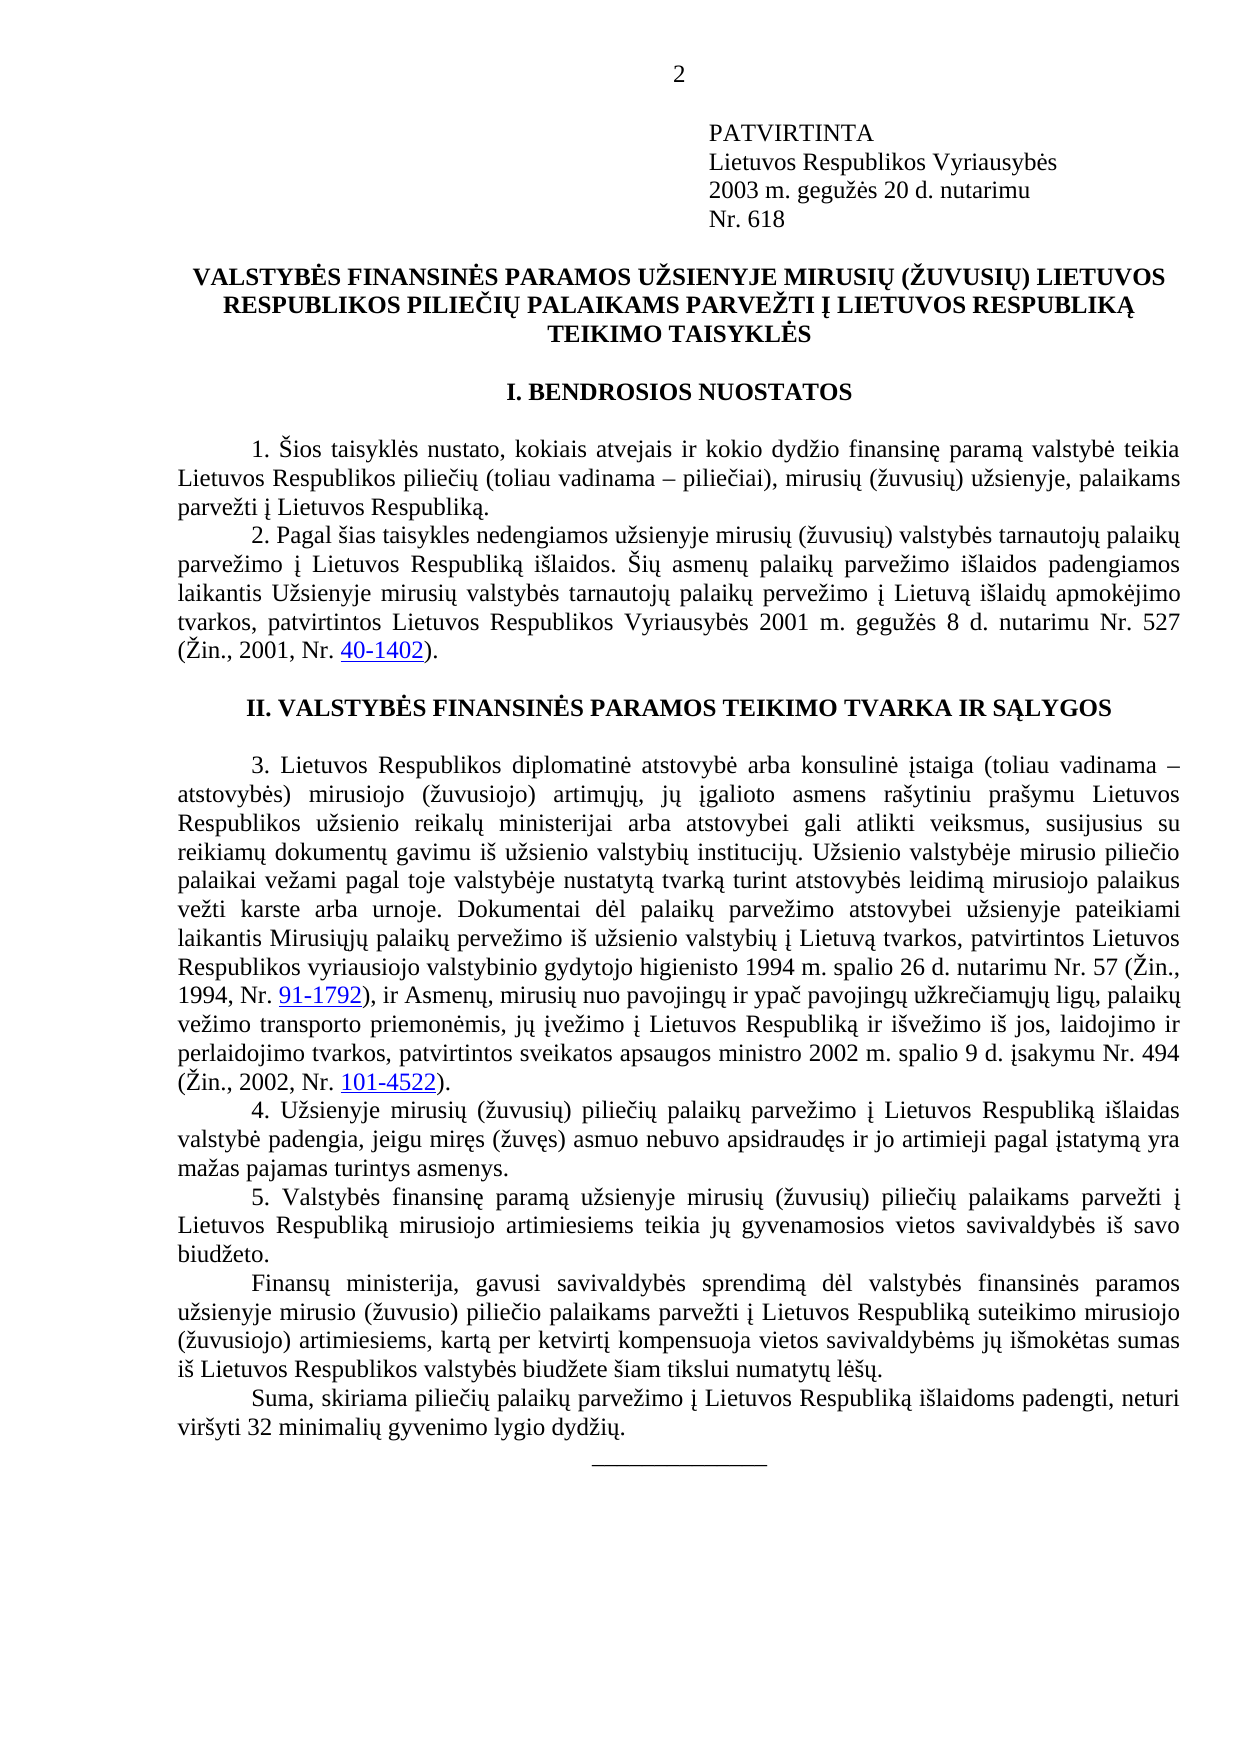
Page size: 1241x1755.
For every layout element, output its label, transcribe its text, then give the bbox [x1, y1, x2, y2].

text 2003 m. gegužės 20 d. nutarimu [177, 176, 1181, 204]
text 4. Užsienyje mirusių (žuvusių) piliečių palaikų parvežimo į Lietuvos Respubliką išlaidas valstybė padengia, jeigu miręs (žuvęs) asmuo nebuvo apsidraudęs ir jo artimieji pagal įstatymą yra mažas pajamas turintys asmenys. [177, 1096, 1181, 1182]
text Finansų ministerija, gavusi savivaldybės sprendimą dėl valstybės finansinės paramos užsienyje mirusio (žuvusio) piliečio palaikams parvežti į Lietuvos Respubliką suteikimo mirusiojo (žuvusiojo) artimiesiems, kartą per ketvirtį kompensuoja vietos savivaldybėms jų išmokėtas sumas iš Lietuvos Respublikos valstybės biudžete šiam tikslui numatytų lėšų. [177, 1268, 1181, 1383]
text ______________ [177, 1441, 1181, 1469]
text PATVIRTINTA [709, 118, 1181, 147]
text 2. Pagal šias taisykles nedengiamos užsienyje mirusių (žuvusių) valstybės tarnautojų palaikų parvežimo į Lietuvos Respubliką išlaidos. Šių asmenų palaikų parvežimo išlaidos padengiamos laikantis Užsienyje mirusių valstybės tarnautojų palaikų pervežimo į Lietuvą išlaidų apmokėjimo tvarkos, patvirtintos Lietuvos Respublikos Vyriausybės 2001 m. gegužės 8 d. nutarimu Nr. 527 (Žin., 2001, Nr. 40-1402). [177, 521, 1181, 664]
text RESPUBLIKOS PILIEČIŲ PALAIKAMS PARVEŽTI Į LIETUVOS RESPUBLIKĄ [177, 291, 1181, 319]
text 5. Valstybės finansinę paramą užsienyje mirusių (žuvusių) piliečių palaikams parvežti į Lietuvos Respubliką mirusiojo artimiesiems teikia jų gyvenamosios vietos savivaldybės iš savo biudžeto. [177, 1182, 1181, 1268]
text Suma, skiriama piliečių palaikų parvežimo į Lietuvos Respubliką išlaidoms padengti, neturi viršyti 32 minimalių gyvenimo lygio dydžių. [177, 1383, 1181, 1441]
text 3. Lietuvos Respublikos diplomatinė atstovybė arba konsulinė įstaiga (toliau vadinama – atstovybės) mirusiojo (žuvusiojo) artimųjų, jų įgalioto asmens rašytiniu prašymu Lietuvos Respublikos užsienio reikalų ministerijai arba atstovybei gali atlikti veiksmus, susijusius su reikiamų dokumentų gavimu iš užsienio valstybių institucijų. Užsienio valstybėje mirusio piliečio palaikai vežami pagal toje valstybėje nustatytą tvarką turint atstovybės leidimą mirusiojo palaikus vežti karste arba urnoje. Dokumentai dėl palaikų parvežimo atstovybei užsienyje pateikiami laikantis Mirusiųjų palaikų pervežimo iš užsienio valstybių į Lietuvą tvarkos, patvirtintos Lietuvos Respublikos vyriausiojo valstybinio gydytojo higienisto 1994 m. spalio 26 d. nutarimu Nr. 57 (Žin., 1994, Nr. 91-1792), ir Asmenų, mirusių nuo pavojingų ir ypač pavojingų užkrečiamųjų ligų, palaikų vežimo transporto priemonėmis, jų įvežimo į Lietuvos Respubliką ir išvežimo iš jos, laidojimo ir perlaidojimo tvarkos, patvirtintos sveikatos apsaugos ministro 2002 m. spalio 9 d. įsakymu Nr. 494 (Žin., 2002, Nr. 101-4522). [177, 751, 1181, 1096]
text Lietuvos Respublikos Vyriausybės [177, 147, 1181, 176]
text VALSTYBĖS FINANSINĖS PARAMOS UŽSIENYJE MIRUSIŲ (ŽUVUSIŲ) LIETUVOS [177, 262, 1181, 291]
text II. VALSTYBĖS FINANSINĖS PARAMOS TEIKIMO TVARKA IR SĄLYGOS [177, 693, 1181, 722]
text 1. Šios taisyklės nustato, kokiais atvejais ir kokio dydžio finansinę paramą valstybė teikia Lietuvos Respublikos piliečių (toliau vadinama – piliečiai), mirusių (žuvusių) užsienyje, palaikams parvežti į Lietuvos Respubliką. [177, 434, 1181, 521]
text I. BENDROSIOS NUOSTATOS [177, 377, 1181, 406]
text Nr. 618 [177, 204, 1181, 233]
text TEIKIMO TAISYKLĖS [177, 319, 1181, 348]
